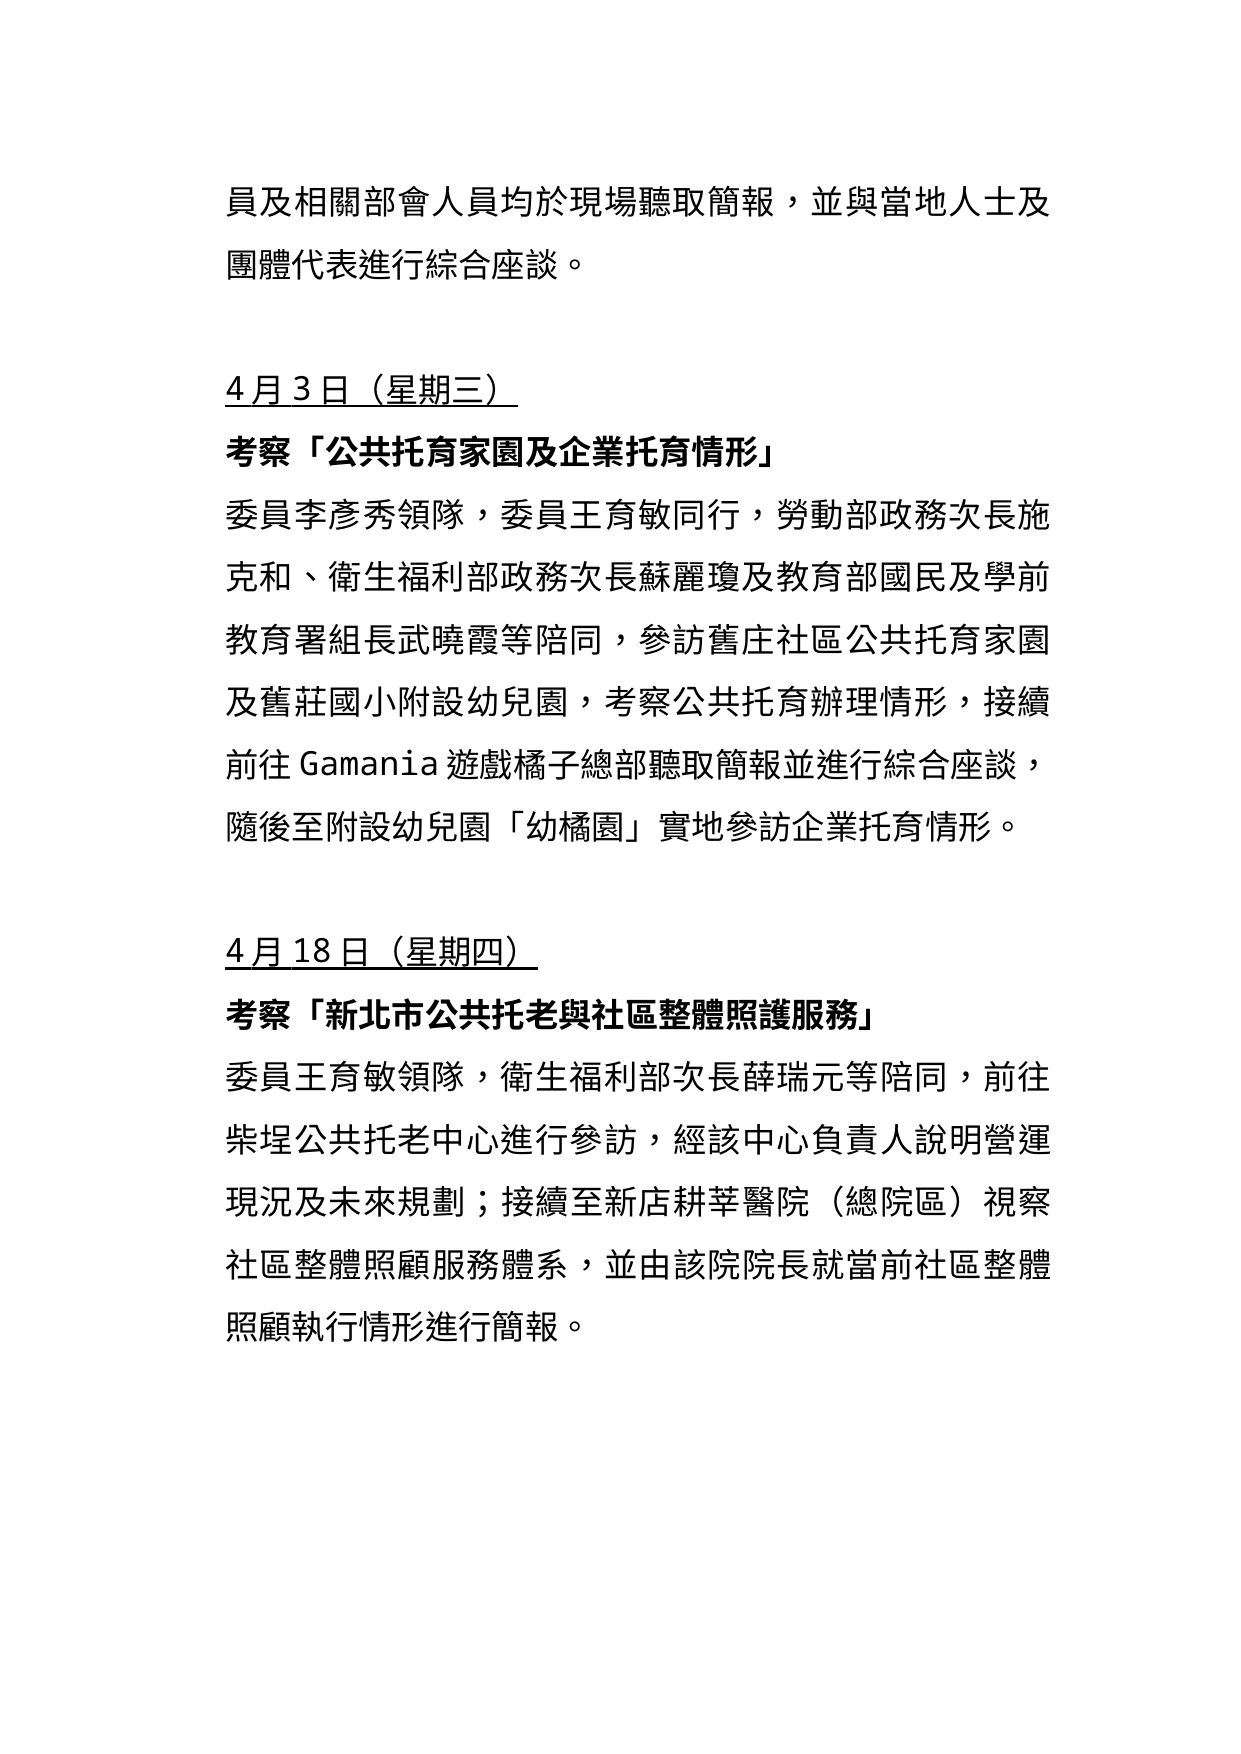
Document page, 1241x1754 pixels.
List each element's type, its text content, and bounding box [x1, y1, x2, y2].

text 考察「公共托育家園及企業托育情形」 [225, 408, 1053, 471]
text 委員李彥秀領隊，委員王育敏同行，勞動部政務次長施克和、衛生福利部政務次長蘇麗瓊及教育部國民及學前教育署組長武曉霞等陪同，參訪舊庄社區公共托育家園及舊莊國小附設幼兒園，考察公共托育辦理情形，接續前往Gamania遊戲橘子總部聽取簡報並進行綜合座談，隨後至附設幼兒園「幼橘園」實地參訪企業托育情形。 [225, 471, 1053, 846]
text 委員劉建國領隊，勞動部部長許銘春、經濟部中小企業處處長何晉滄、行政院農業委員會農糧署副組長黃瑞呈、交通部觀光局雲嘉南濱海國家風景區管理處副處長洪肇昌及衛生福利部長期照顧司副司長周道君等陪同，前往雲林縣古坑鄉華山及樟湖社區考察多元就業開發方案執行現況，接續於雲林縣老人長期照護協會訪察日間照顧中心計畫執行情形，隨後前往豐喜食品股份有限公司參訪企業人力資源提升計畫辦理情形及工廠營運狀況；委員及相關部會人員均於現場聽取簡報，並與當地人士及團體代表進行綜合座談。 [225, 158, 1053, 283]
text 4月18日（星期四） [225, 908, 1053, 971]
text 考察「新北市公共托老與社區整體照護服務」 [225, 971, 1053, 1033]
text 委員王育敏領隊，衛生福利部次長薛瑞元等陪同，前往柴埕公共托老中心進行參訪，經該中心負責人說明營運現況及未來規劃；接續至新店耕莘醫院（總院區）視察社區整體照顧服務體系，並由該院院長就當前社區整體照顧執行情形進行簡報。 [225, 1033, 1053, 1346]
text 4月3日（星期三） [225, 346, 1053, 408]
